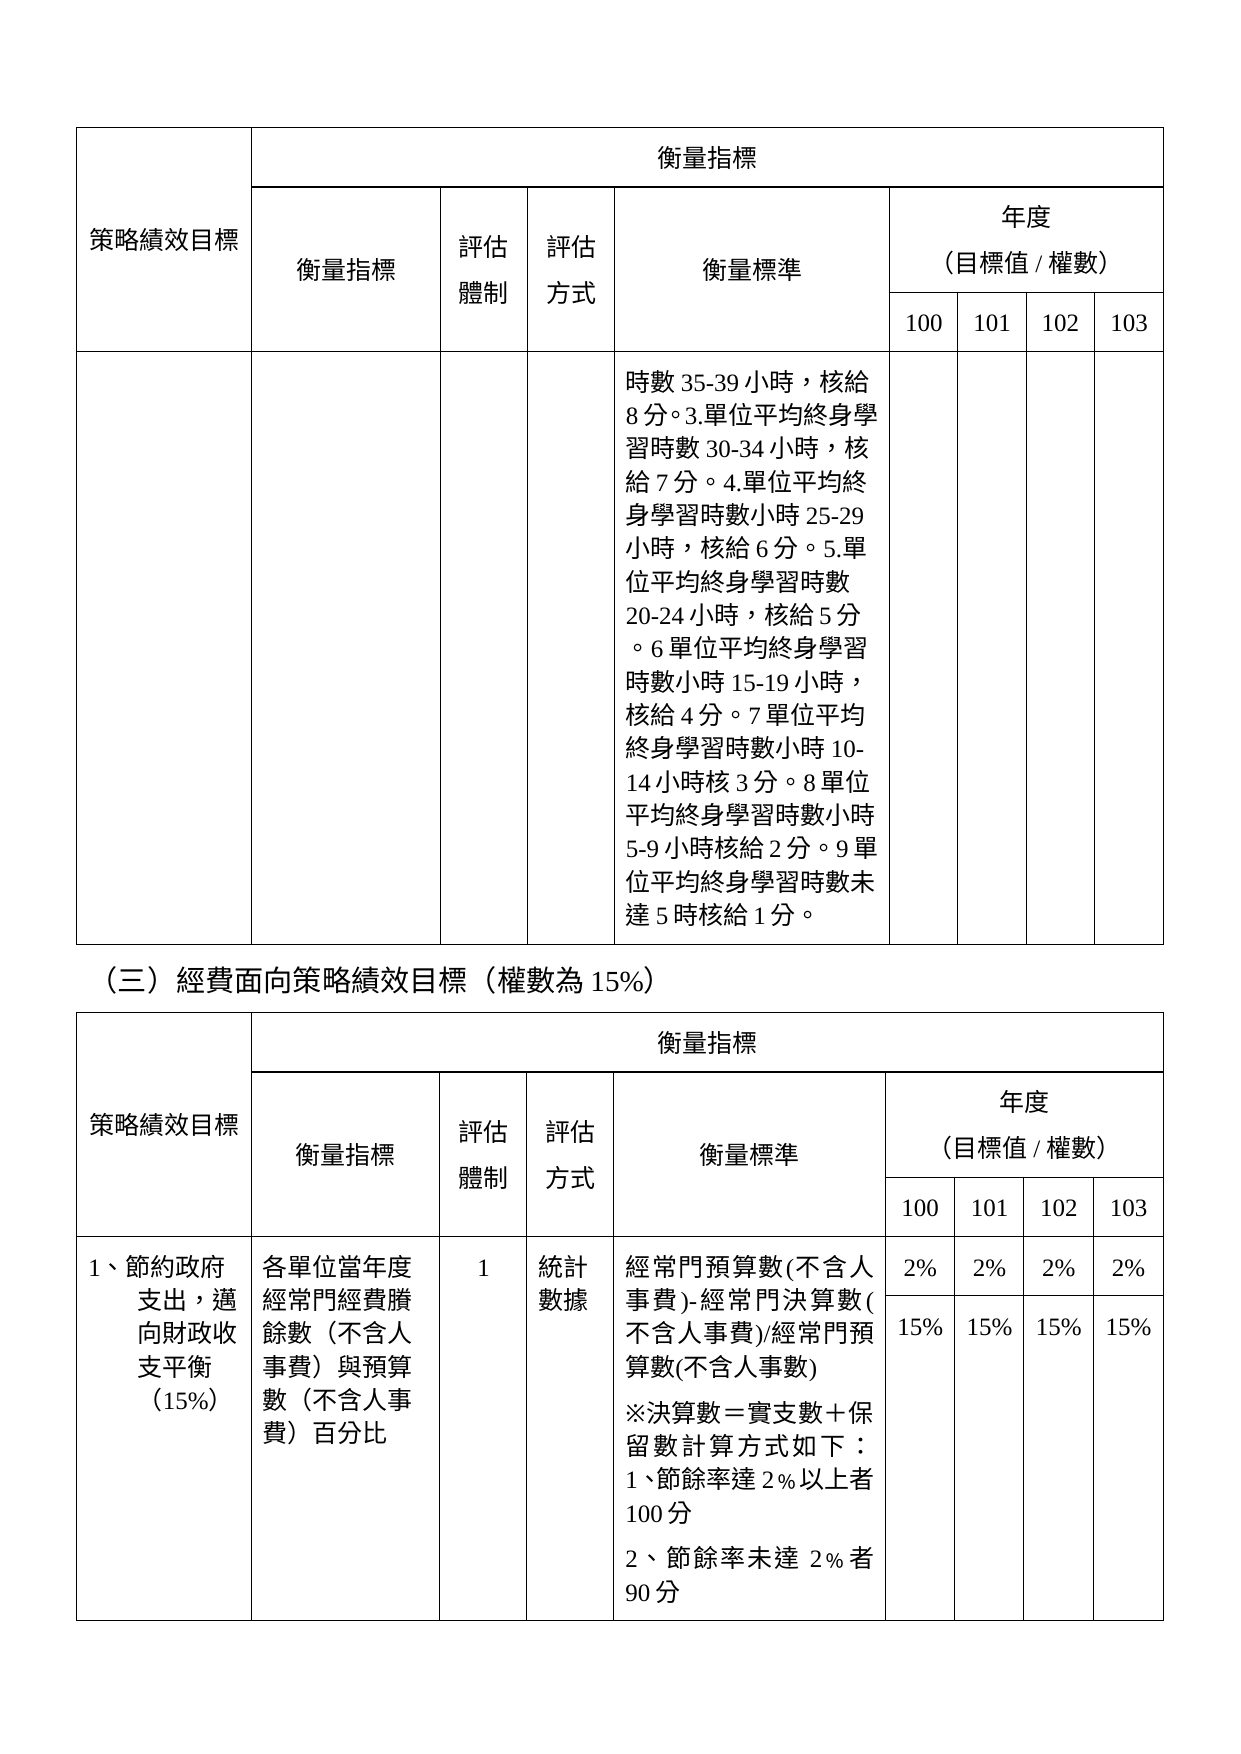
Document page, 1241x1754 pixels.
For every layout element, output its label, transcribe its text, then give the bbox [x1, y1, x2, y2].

table_cell 103 [1095, 293, 1163, 351]
table_cell 15% [955, 1296, 1023, 1620]
table_cell 年度 （目標值 / 權數） [890, 188, 1163, 292]
table_cell 101 [958, 293, 1026, 351]
table_cell [77, 352, 251, 944]
table_cell [528, 352, 614, 944]
table_cell 2% [1094, 1237, 1163, 1295]
table_cell 2% [886, 1237, 954, 1295]
table_cell 2% [1024, 1237, 1093, 1295]
table_cell 時數35-39小時，核給8分。3.單位平均終身學習時數30-34小時，核給7分。4.單位平均終身學習時數小時25-29小時，核給6分。5.單位平均終身學習時數20-24小時，核給5分。6單位平均終身學習時數小時15-19小時，核給4分。7單位平均終身學習時數小時10-14小時核3分。8單位平均終身學習時數小時5-9小時核給2分。9單位平均終身學習時數未達5時核給1分。 [615, 352, 889, 944]
table_header 策略績效目標 [77, 1013, 251, 1236]
table_cell 2% [955, 1237, 1023, 1295]
table_cell [441, 352, 527, 944]
table_cell 年度 （目標值 / 權數） [886, 1073, 1163, 1177]
table_cell 15% [1094, 1296, 1163, 1620]
table_cell 各單位當年度經常門經費賸餘數（不含人事費）與預算數（不含人事費）百分比 [252, 1237, 439, 1620]
table_cell 經常門預算數(不含人事費)-經常門決算數(不含人事費)/經常門預算數(不含人事數) ※決算數＝實支數＋保留數計算方式如下：1、節餘率達2﹪以上者100分 2、節餘率未達 2﹪者 90分 [614, 1237, 885, 1620]
table_cell 15% [1024, 1296, 1093, 1620]
table_header 策略績效目標 [77, 128, 251, 351]
table_cell 101 [955, 1178, 1023, 1236]
table_cell [252, 352, 440, 944]
table_cell 100 [890, 293, 957, 351]
table_cell [958, 352, 1026, 944]
table_cell 評估 體制 [440, 1073, 526, 1236]
table_header 衡量指標 [252, 1013, 1163, 1071]
table_cell 衡量指標 [252, 188, 440, 351]
table_cell 評估 方式 [527, 1073, 613, 1236]
table_cell 衡量標準 [615, 188, 889, 351]
table_cell [1027, 352, 1094, 944]
table_cell 100 [886, 1178, 954, 1236]
table_cell 103 [1094, 1178, 1163, 1236]
text （三）經費面向策略績效目標（權數為15%） [88, 957, 1152, 999]
table_cell 1 [440, 1237, 526, 1620]
table_cell 衡量標準 [614, 1073, 885, 1236]
table_cell 15% [886, 1296, 954, 1620]
table_cell 102 [1024, 1178, 1093, 1236]
table_header 衡量指標 [252, 128, 1163, 186]
table_cell [890, 352, 957, 944]
table_cell 評估 方式 [528, 188, 614, 351]
table_cell 統計數據 [527, 1237, 613, 1620]
table_cell 衡量指標 [252, 1073, 439, 1236]
table_cell 102 [1027, 293, 1094, 351]
table_cell [1095, 352, 1163, 944]
table_cell 評估 體制 [441, 188, 527, 351]
table_cell 節約政府支出，邁向財政收支平衡（15%） [77, 1237, 251, 1620]
